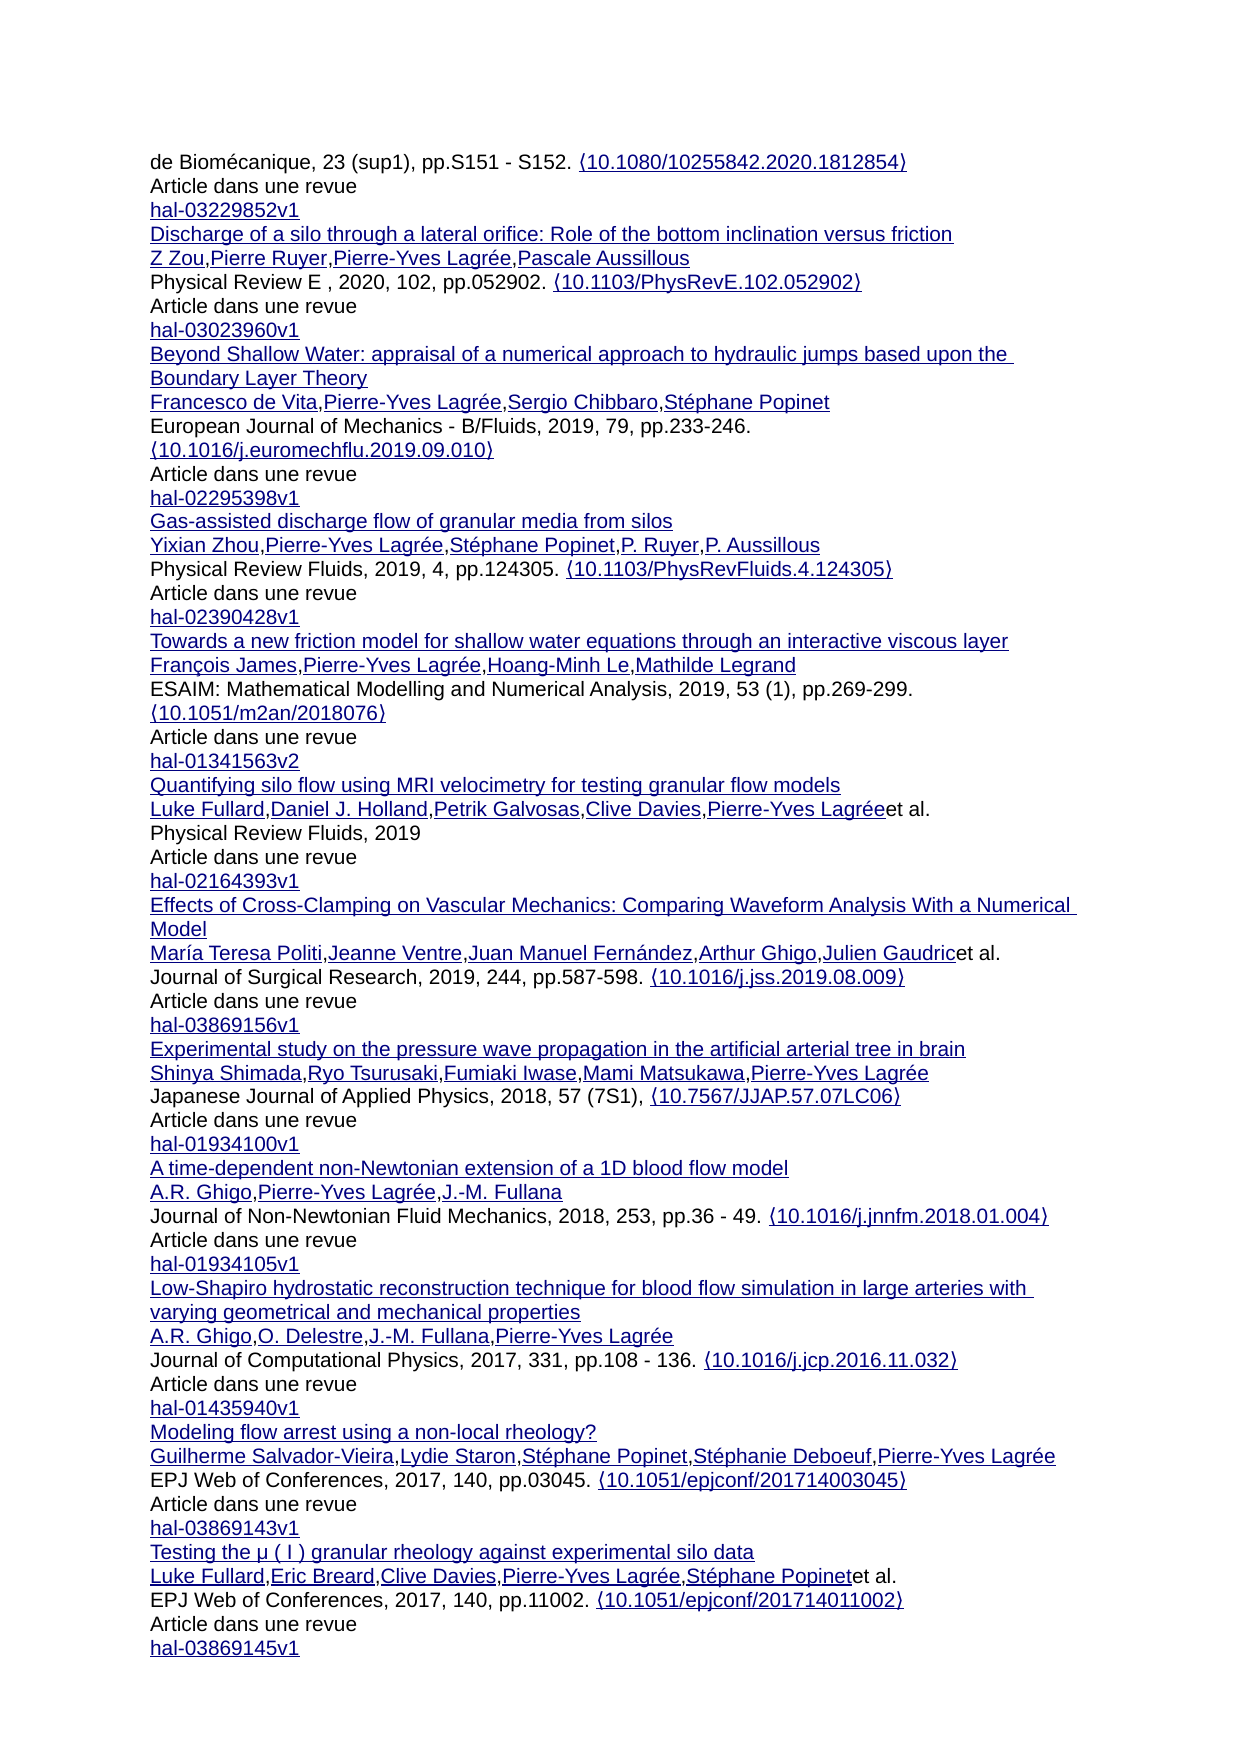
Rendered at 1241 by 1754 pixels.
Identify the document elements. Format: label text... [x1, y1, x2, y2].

table_cell Discharge of a silo through a lateral orifice: Role of the bottom inclination versus friction Z Zou,Pierre Ruyer,Pierre-Yves Lagrée,Pascale Aussillous Physical Review E , 2020, 102, pp.052902. ⟨10.1103/PhysRevE.102.052902⟩ Article dans une revue hal-03023960v1 [150, 222, 1090, 342]
table_cell Effects of Cross-Clamping on Vascular Mechanics: Comparing Waveform Analysis With a Numerical Model María Teresa Politi,Jeanne Ventre,Juan Manuel Fernández,Arthur Ghigo,Julien Gaudricet al. Journal of Surgical Research, 2019, 244, pp.587-598. ⟨10.1016/j.jss.2019.08.009⟩ Article dans une revue hal-03869156v1 [150, 893, 1090, 1036]
table_cell de Biomécanique, 23 (sup1), pp.S151 - S152. ⟨10.1080/10255842.2020.1812854⟩ Article dans une revue hal-03229852v1 [150, 150, 1090, 222]
table_cell Gas-assisted discharge flow of granular media from silos Yixian Zhou,Pierre-Yves Lagrée,Stéphane Popinet,P. Ruyer,P. Aussillous Physical Review Fluids, 2019, 4, pp.124305. ⟨10.1103/PhysRevFluids.4.124305⟩ Article dans une revue hal-02390428v1 [150, 509, 1090, 629]
table_cell Testing the μ ( I ) granular rheology against experimental silo data Luke Fullard,Eric Breard,Clive Davies,Pierre-Yves Lagrée,Stéphane Popinetet al. EPJ Web of Conferences, 2017, 140, pp.11002. ⟨10.1051/epjconf/201714011002⟩ Article dans une revue hal-03869145v1 [150, 1540, 1090, 1659]
table_cell A time-dependent non-Newtonian extension of a 1D blood flow model A.R. Ghigo,Pierre-Yves Lagrée,J.-M. Fullana Journal of Non-Newtonian Fluid Mechanics, 2018, 253, pp.36 - 49. ⟨10.1016/j.jnnfm.2018.01.004⟩ Article dans une revue hal-01934105v1 [150, 1156, 1090, 1276]
table_cell Low-Shapiro hydrostatic reconstruction technique for blood flow simulation in large arteries with varying geometrical and mechanical properties A.R. Ghigo,O. Delestre,J.-M. Fullana,Pierre-Yves Lagrée Journal of Computational Physics, 2017, 331, pp.108 - 136. ⟨10.1016/j.jcp.2016.11.032⟩ Article dans une revue hal-01435940v1 [150, 1276, 1090, 1420]
table_cell Modeling flow arrest using a non-local rheology? Guilherme Salvador-Vieira,Lydie Staron,Stéphane Popinet,Stéphanie Deboeuf,Pierre-Yves Lagrée EPJ Web of Conferences, 2017, 140, pp.03045. ⟨10.1051/epjconf/201714003045⟩ Article dans une revue hal-03869143v1 [150, 1420, 1090, 1539]
table_cell Towards a new friction model for shallow water equations through an interactive viscous layer François James,Pierre-Yves Lagrée,Hoang-Minh Le,Mathilde Legrand ESAIM: Mathematical Modelling and Numerical Analysis, 2019, 53 (1), pp.269-299. ⟨10.1051/m2an/2018076⟩ Article dans une revue hal-01341563v2 [150, 629, 1090, 773]
table_cell Experimental study on the pressure wave propagation in the artificial arterial tree in brain Shinya Shimada,Ryo Tsurusaki,Fumiaki Iwase,Mami Matsukawa,Pierre-Yves Lagrée Japanese Journal of Applied Physics, 2018, 57 (7S1), ⟨10.7567/JJAP.57.07LC06⟩ Article dans une revue hal-01934100v1 [150, 1036, 1090, 1156]
table_cell Quantifying silo flow using MRI velocimetry for testing granular flow models Luke Fullard,Daniel J. Holland,Petrik Galvosas,Clive Davies,Pierre-Yves Lagréeet al. Physical Review Fluids, 2019 Article dans une revue hal-02164393v1 [150, 773, 1090, 893]
table_cell Beyond Shallow Water: appraisal of a numerical approach to hydraulic jumps based upon the Boundary Layer Theory Francesco de Vita,Pierre-Yves Lagrée,Sergio Chibbaro,Stéphane Popinet European Journal of Mechanics - B/Fluids, 2019, 79, pp.233-246. ⟨10.1016/j.euromechflu.2019.09.010⟩ Article dans une revue hal-02295398v1 [150, 342, 1090, 509]
